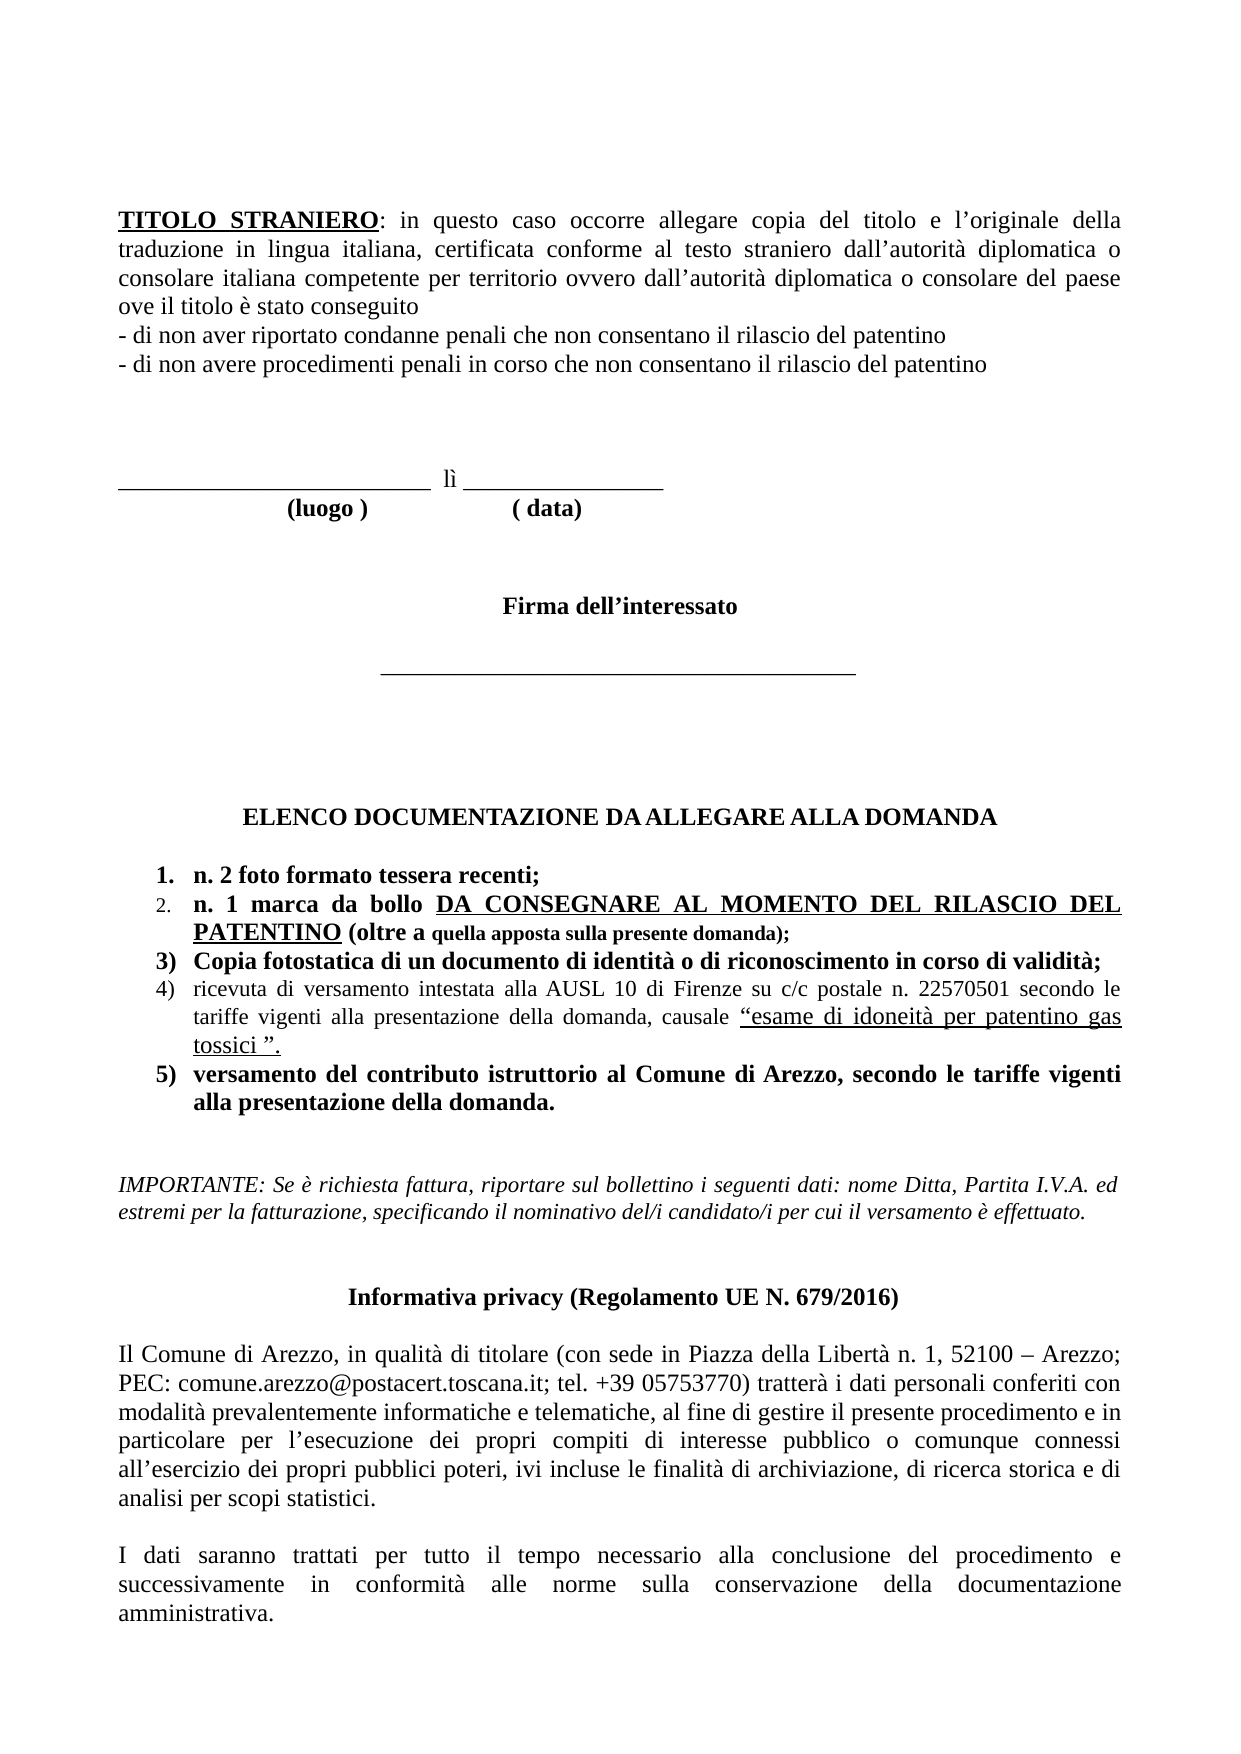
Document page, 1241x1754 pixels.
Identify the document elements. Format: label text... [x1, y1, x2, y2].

list Copia fotostatica di un documento di identità o di riconoscimento in corso di validità; [156, 946, 1122, 975]
text _________________________ lì ________________ [118, 464, 1122, 493]
list ricevuta di versamento intestata alla AUSL 10 di Firenze su c/c postale n. 22570501 secondo le tariffe vigenti alla presentazione della domanda, causale “esame di idoneità per patentino gas tossici ”. [156, 975, 1122, 1059]
text - di non aver riportato condanne penali che non consentano il rilascio del patentino [118, 320, 1122, 349]
list n. 1 marca da bollo DA CONSEGNARE AL MOMENTO DEL RILASCIO DEL PATENTINO (oltre a quella apposta sulla presente domanda); [156, 889, 1122, 946]
text I dati saranno trattati per tutto il tempo necessario alla conclusione del procedimento e successivamente in conformità alle norme sulla conservazione della documentazione amministrativa. [118, 1540, 1122, 1627]
text IMPORTANTE: Se è richiesta fattura, riportare sul bollettino i seguenti dati: nome Ditta, Partita I.V.A. ed estremi per la fatturazione, specificando il nominativo del/i candidato/i per cui il versamento è effettuato. [118, 1171, 1122, 1224]
list n. 2 foto formato tessera recenti; [156, 860, 1122, 889]
subtitle ELENCO DOCUMENTAZIONE DA ALLEGARE ALLA DOMANDA [118, 802, 1122, 831]
text TITOLO STRANIERO: in questo caso occorre allegare copia del titolo e l’originale della traduzione in lingua italiana, certificata conforme al testo straniero dall’autorità diplomatica o consolare italiana competente per territorio ovvero dall’autorità diplomatica o consolare del paese ove il titolo è stato conseguito [118, 205, 1122, 320]
text - di non avere procedimenti penali in corso che non consentano il rilascio del patentino [118, 349, 1122, 378]
text Il Comune di Arezzo, in qualità di titolare (con sede in Piazza della Libertà n. 1, 52100 – Arezzo; PEC: comune.arezzo@postacert.toscana.it; tel. +39 05753770) tratterà i dati personali conferiti con modalità prevalentemente informatiche e telematiche, al fine di gestire il presente procedimento e in particolare per l’esecuzione dei propri compiti di interesse pubblico o comunque connessi all’esercizio dei propri pubblici poteri, ivi incluse le finalità di archiviazione, di ricerca storica e di analisi per scopi statistici. [118, 1339, 1122, 1512]
text (luogo ) ( data) [118, 493, 1122, 521]
text Informativa privacy (Regolamento UE N. 679/2016) [118, 1282, 1122, 1310]
title ______________________________________ [118, 649, 1122, 678]
title Firma dell’interessato [118, 591, 1122, 620]
list versamento del contributo istruttorio al Comune di Arezzo, secondo le tariffe vigenti alla presentazione della domanda. [156, 1059, 1122, 1116]
